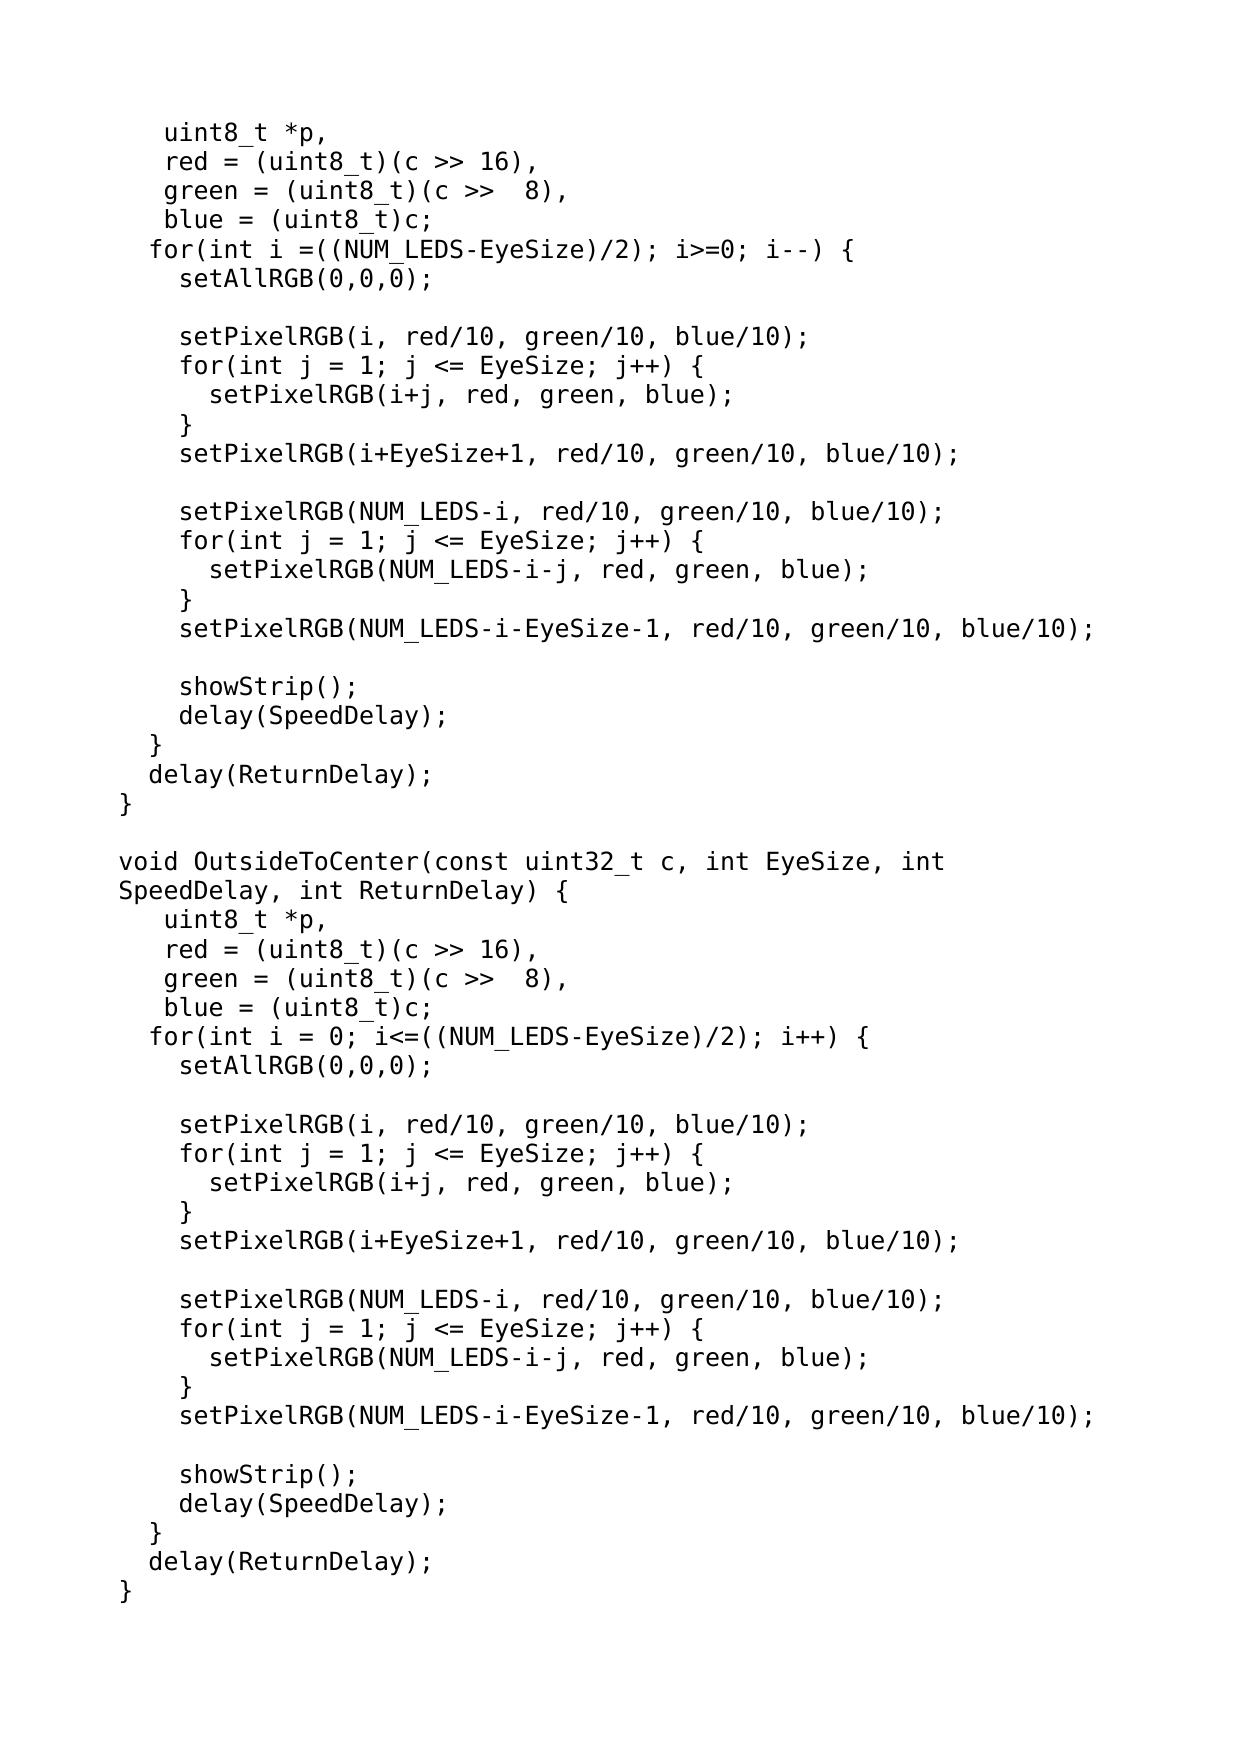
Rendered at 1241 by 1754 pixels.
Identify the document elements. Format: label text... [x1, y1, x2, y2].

text uint8_t *p, red = (uint8_t)(c >> 16), green = (uint8_t)(c >> 8), blue = (uint8_t)c; for(int i =((NUM_LEDS-EyeSize)/2); i>=0; i--) { setAllRGB(0,0,0); setPixelRGB(i, red/10, green/10, blue/10); for(int j = 1; j <= EyeSize; j++) { setPixelRGB(i+j, red, green, blue); } setPixelRGB(i+EyeSize+1, red/10, green/10, blue/10); setPixelRGB(NUM_LEDS-i, red/10, green/10, blue/10); for(int j = 1; j <= EyeSize; j++) { setPixelRGB(NUM_LEDS-i-j, red, green, blue); } setPixelRGB(NUM_LEDS-i-EyeSize-1, red/10, green/10, blue/10); showStrip(); delay(SpeedDelay); } delay(ReturnDelay); } void OutsideToCenter(const uint32_t c, int EyeSize, int SpeedDelay, int ReturnDelay) { uint8_t *p, red = (uint8_t)(c >> 16), green = (uint8_t)(c >> 8), blue = (uint8_t)c; for(int i = 0; i<=((NUM_LEDS-EyeSize)/2); i++) { setAllRGB(0,0,0); setPixelRGB(i, red/10, green/10, blue/10); for(int j = 1; j <= EyeSize; j++) { setPixelRGB(i+j, red, green, blue); } setPixelRGB(i+EyeSize+1, red/10, green/10, blue/10); setPixelRGB(NUM_LEDS-i, red/10, green/10, blue/10); for(int j = 1; j <= EyeSize; j++) { setPixelRGB(NUM_LEDS-i-j, red, green, blue); } setPixelRGB(NUM_LEDS-i-EyeSize-1, red/10, green/10, blue/10); showStrip(); delay(SpeedDelay); } delay(ReturnDelay); } [118, 118, 1122, 1635]
